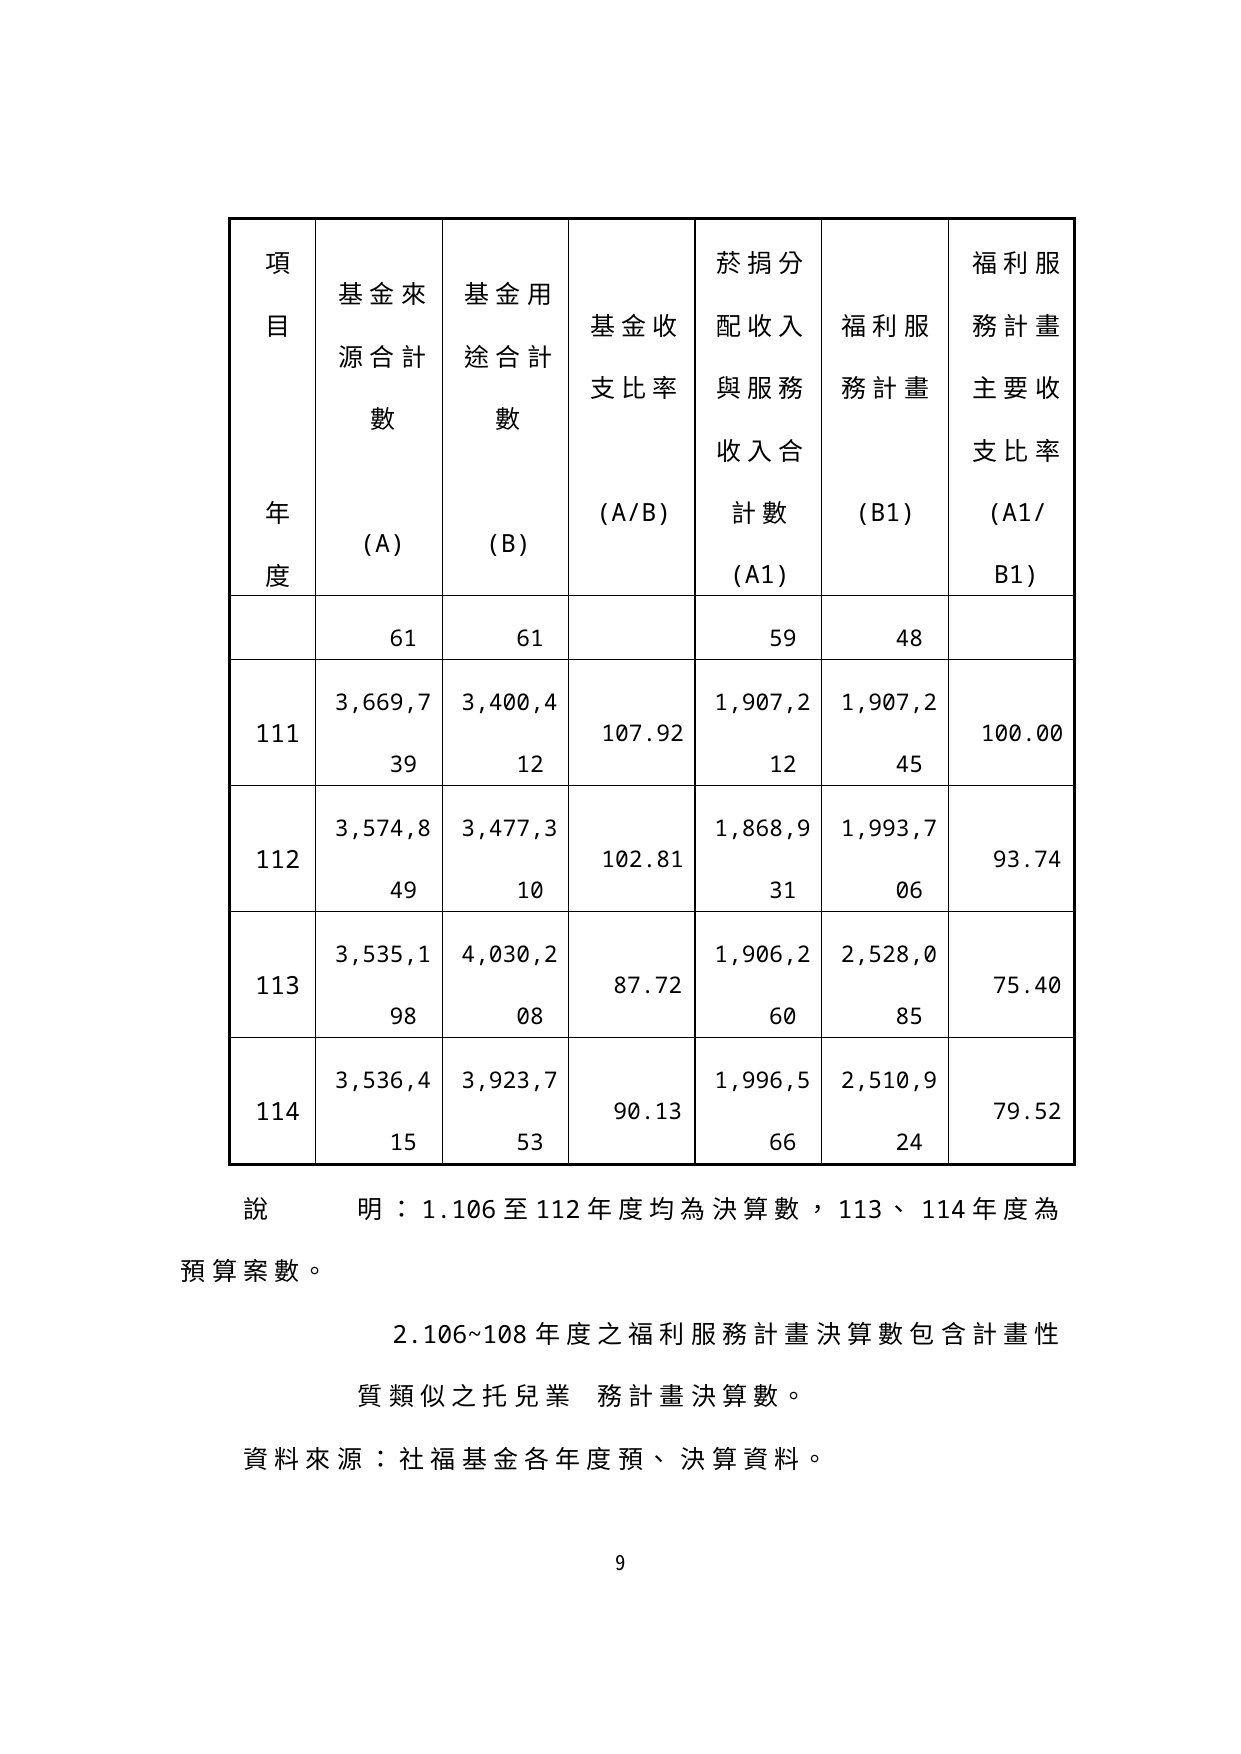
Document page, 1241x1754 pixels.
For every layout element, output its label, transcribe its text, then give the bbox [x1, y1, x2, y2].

table_cell 113 [231, 912, 315, 1037]
table_cell 102.81 [569, 786, 694, 911]
table_cell 87.72 [569, 912, 694, 1037]
table_cell [949, 596, 1073, 658]
table_cell 3,669,739 [316, 660, 442, 784]
table_cell 114 [231, 1038, 315, 1163]
table_cell 1,996,566 [696, 1038, 821, 1163]
table_cell 1,906,260 [696, 912, 821, 1037]
text 資料來源：社福基金各年度預、決算資料。 [158, 1416, 1063, 1478]
text 說 明：1.106至112年度均為決算數，113、114年度為預算案數。 [158, 1166, 1063, 1291]
table_cell 1,907,245 [822, 660, 948, 784]
table_cell 1,993,706 [822, 786, 948, 911]
table_cell 3,477,310 [443, 786, 568, 911]
table_cell [569, 596, 694, 658]
table_header 福利服務計畫 (B1) [822, 220, 948, 595]
table_cell 93.74 [949, 786, 1073, 911]
table_cell 3,923,753 [443, 1038, 568, 1163]
table_cell 3,400,412 [443, 660, 568, 784]
table_cell 48 [822, 596, 948, 658]
table_cell 3,536,415 [316, 1038, 442, 1163]
table_cell 2,528,085 [822, 912, 948, 1037]
table_cell 59 [696, 596, 821, 658]
table_header 基金用途合計數 (B) [443, 220, 568, 595]
table_cell 2,510,924 [822, 1038, 948, 1163]
table_cell 1,868,931 [696, 786, 821, 911]
table_cell [231, 596, 315, 658]
table_cell 3,535,198 [316, 912, 442, 1037]
table_cell 107.92 [569, 660, 694, 784]
table_cell 100.00 [949, 660, 1073, 784]
table_cell 61 [443, 596, 568, 658]
table_cell 90.13 [569, 1038, 694, 1163]
table_header 基金來源合計數 (A) [316, 220, 442, 595]
table_cell 75.40 [949, 912, 1073, 1037]
table_cell 79.52 [949, 1038, 1073, 1163]
table_cell 61 [316, 596, 442, 658]
table_header 項目 年度 [231, 220, 315, 595]
table_header 菸捐分配收入與服務收入合計數(A1) [696, 220, 821, 595]
table_cell 3,574,849 [316, 786, 442, 911]
table_header 福利服務計畫主要收支比率 (A1/B1) [949, 220, 1073, 595]
table_cell 111 [231, 660, 315, 784]
table_header 基金收支比率 (A/B) [569, 220, 694, 595]
text 2.106~108年度之福利服務計畫決算數包含計畫性質類似之托兒業 務計畫決算數。 [158, 1291, 1063, 1416]
table_cell 1,907,212 [696, 660, 821, 784]
table_cell 112 [231, 786, 315, 911]
table_cell 4,030,208 [443, 912, 568, 1037]
